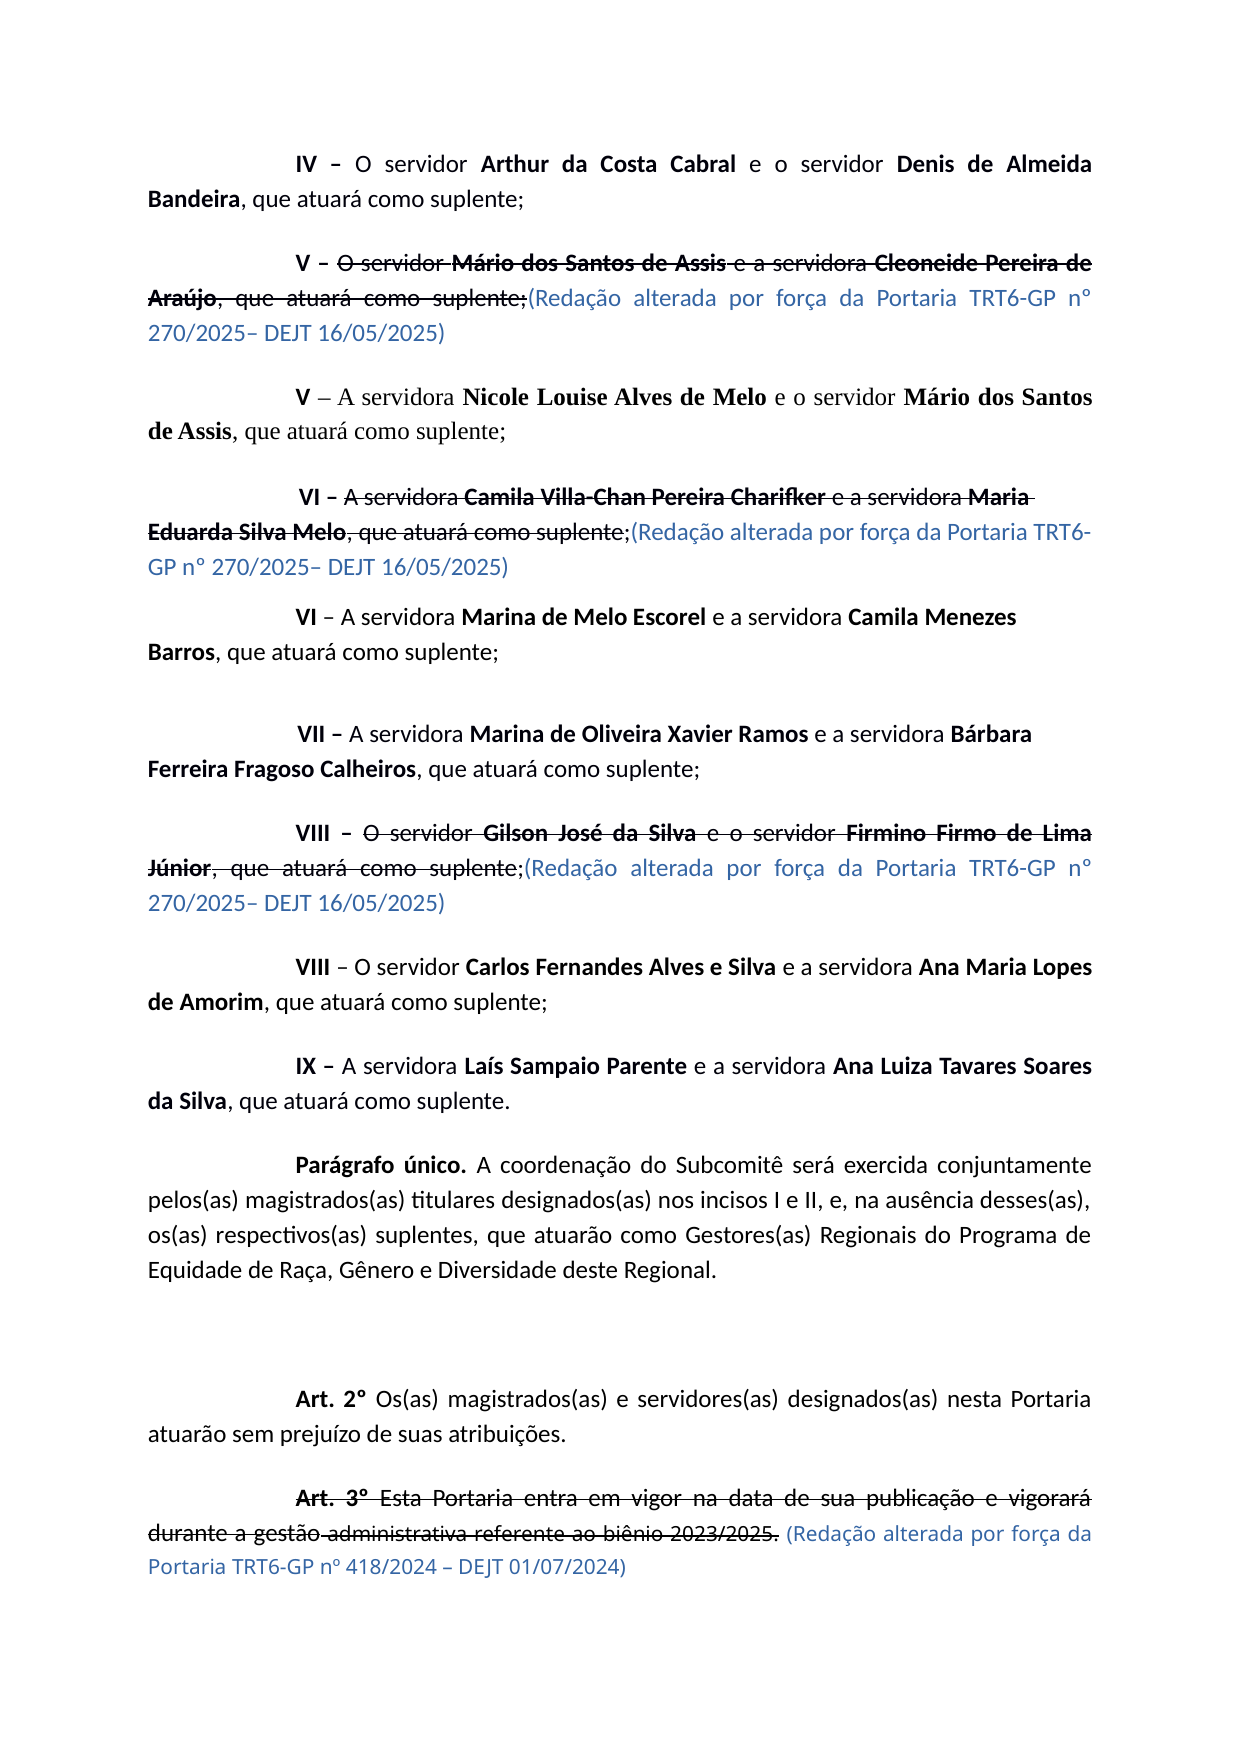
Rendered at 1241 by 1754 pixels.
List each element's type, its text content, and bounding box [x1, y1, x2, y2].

text IX – A servidora Laís Sampaio Parente e a servidora Ana Luiza Tavares Soares da Silva, que atuará como suplente. [148, 1051, 1092, 1116]
text VII – A servidora Marina de Oliveira Xavier Ramos e a servidora Bárbara Ferreira Fragoso Calheiros, que atuará como suplente; [148, 686, 1092, 783]
text Art. 2º Os(as) magistrados(as) e servidores(as) designados(as) nesta Portaria atuarão sem prejuízo de suas atribuições. [148, 1383, 1092, 1448]
text VI – A servidora Camila Villa-Chan Pereira Charifker e a servidora Maria Eduarda Silva Melo, que atuará como suplente;(Redação alterada por força da Portaria TRT6-GP nº 270/2025– DEJT 16/05/2025) [148, 449, 1092, 582]
text Parágrafo único. A coordenação do Subcomitê será exercida conjuntamente pelos(as) magistrados(as) titulares designados(as) nos incisos I e II, e, na ausência desses(as), os(as) respectivos(as) suplentes, que atuarão como Gestores(as) Regionais do Programa de Equidade de Raça, Gênero e Diversidade deste Regional. [148, 1150, 1092, 1285]
text V – O servidor Mário dos Santos de Assis e a servidora Cleoneide Pereira de Araújo, que atuará como suplente;(Redação alterada por força da Portaria TRT6-GP nº 270/2025– DEJT 16/05/2025) [148, 247, 1092, 347]
text VIII – O servidor Gilson José da Silva e o servidor Firmino Firmo de Lima Júnior, que atuará como suplente;(Redação alterada por força da Portaria TRT6-GP nº 270/2025– DEJT 16/05/2025) [148, 817, 1092, 918]
text Art. 3º Esta Portaria entra em vigor na data de sua publicação e vigorará durante a gestão administrativa referente ao biênio 2023/2025. (Redação alterada por força da Portaria TRT6-GP nº 418/2024 – DEJT 01/07/2024) [148, 1482, 1092, 1580]
text IV – O servidor Arthur da Costa Cabral e o servidor Denis de Almeida Bandeira, que atuará como suplente; [148, 148, 1092, 213]
text VIII – O servidor Carlos Fernandes Alves e Silva e a servidora Ana Maria Lopes de Amorim, que atuará como suplente; [148, 951, 1092, 1017]
text VI – A servidora Marina de Melo Escorel e a servidora Camila Menezes Barros, que atuará como suplente; [148, 601, 1092, 666]
text V – A servidora Nicole Louise Alves de Melo e o servidor Mário dos Santos de Assis, que atuará como suplente; [148, 381, 1092, 444]
